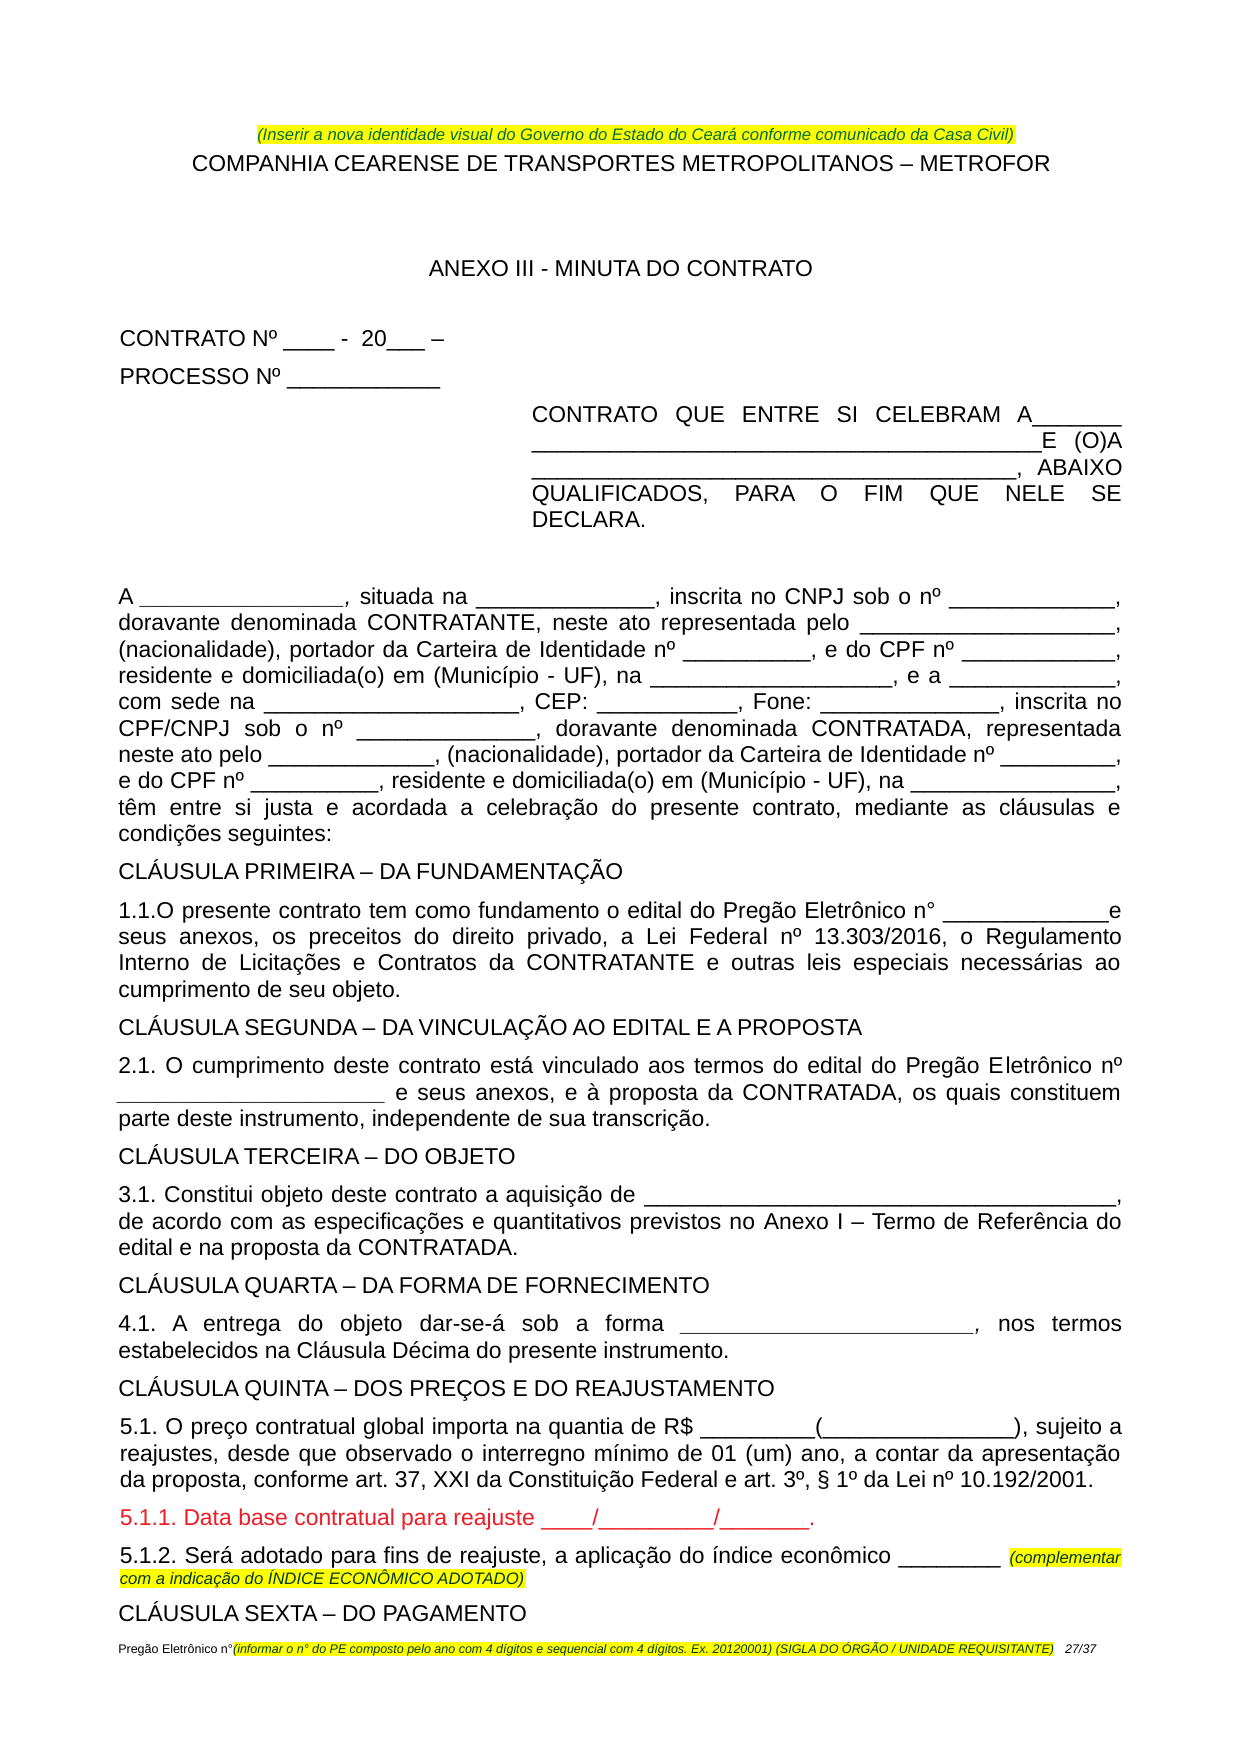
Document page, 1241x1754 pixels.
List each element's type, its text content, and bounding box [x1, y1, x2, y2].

text PROCESSO Nº ____________ [119, 363, 1122, 389]
text CLÁUSULA SEGUNDA – DA VINCULAÇÃO AO EDITAL E A PROPOSTA [118, 1014, 1122, 1040]
text 5.1. O preço contratual global importa na quantia de R$ _________(_______________), sujeito a reajustes, desde que observado o interregno mínimo de 01 (um) ano, a contar da apresentação da proposta, conforme art. 37, XXI da Constituição Federal e art. 3º, § 1º da Lei nº 10.192/2001. [119, 1413, 1122, 1492]
text 5.1.2. Será adotado para fins de reajuste, a aplicação do índice econômico ________ (complementar com a indicação do ÍNDICE ECONÔMICO ADOTADO) [119, 1542, 1122, 1588]
text 2.1. O cumprimento deste contrato está vinculado aos termos do edital do Pregão Eletrônico nº _____________________ e seus anexos, e à proposta da CONTRATADA, os quais constituem parte deste instrumento, independente de sua transcrição. [118, 1052, 1122, 1131]
text CLÁUSULA SEXTA – DO PAGAMENTO [118, 1600, 1122, 1626]
text 1.1.O presente contrato tem como fundamento o edital do Pregão Eletrônico n° _____________e seus anexos, os preceitos do direito privado, a Lei Federal nº 13.303/2016, o Regulamento Interno de Licitações e Contratos da CONTRATANTE e outras leis especiais necessárias ao cumprimento de seu objeto. [118, 897, 1122, 1002]
text 4.1. A entrega do objeto dar-se-á sob a forma _______________________, nos termos estabelecidos na Cláusula Décima do presente instrumento. [118, 1310, 1122, 1363]
text A ________________, situada na ______________, inscrita no CNPJ sob o nº _____________, doravante denominada CONTRATANTE, neste ato representada pelo ____________________, (nacionalidade), portador da Carteira de Identidade nº __________, e do CPF nº ____________, residente e domiciliada(o) em (Município - UF), na ___________________, e a _____________, com sede na ____________________, CEP: ___________, Fone: ______________, inscrita no CPF/CNPJ sob o nº ______________, doravante denominada CONTRATADA, representada neste ato pelo _____________, (nacionalidade), portador da Carteira de Identidade nº _________, e do CPF nº __________, residente e domiciliada(o) em (Município - UF), na ________________, têm entre si justa e acordada a celebração do presente contrato, mediante as cláusulas e condições seguintes: [118, 583, 1122, 846]
text CLÁUSULA PRIMEIRA – DA FUNDAMENTAÇÃO [118, 858, 1122, 885]
text 5.1.1. Data base contratual para reajuste ____/_________/_______. [119, 1504, 1122, 1531]
text ANEXO III - MINUTA DO CONTRATO [119, 255, 1122, 282]
text CLÁUSULA QUARTA – DA FORMA DE FORNECIMENTO [118, 1272, 1122, 1298]
text CONTRATO QUE ENTRE SI CELEBRAM A_______ ________________________________________E (O)A ______________________________________, ABAIXO QUALIFICADOS, PARA O FIM QUE NELE SE DECLARA. [532, 401, 1122, 533]
text CLÁUSULA QUINTA – DOS PREÇOS E DO REAJUSTAMENTO [118, 1375, 1122, 1401]
text 3.1. Constitui objeto deste contrato a aquisição de _____________________________________, de acordo com as especificações e quantitativos previstos no Anexo I – Termo de Referência do edital e na proposta da CONTRATADA. [118, 1181, 1122, 1260]
text CLÁUSULA TERCEIRA – DO OBJETO [118, 1143, 1122, 1169]
text CONTRATO Nº ____ - 20___ – [119, 324, 1122, 351]
